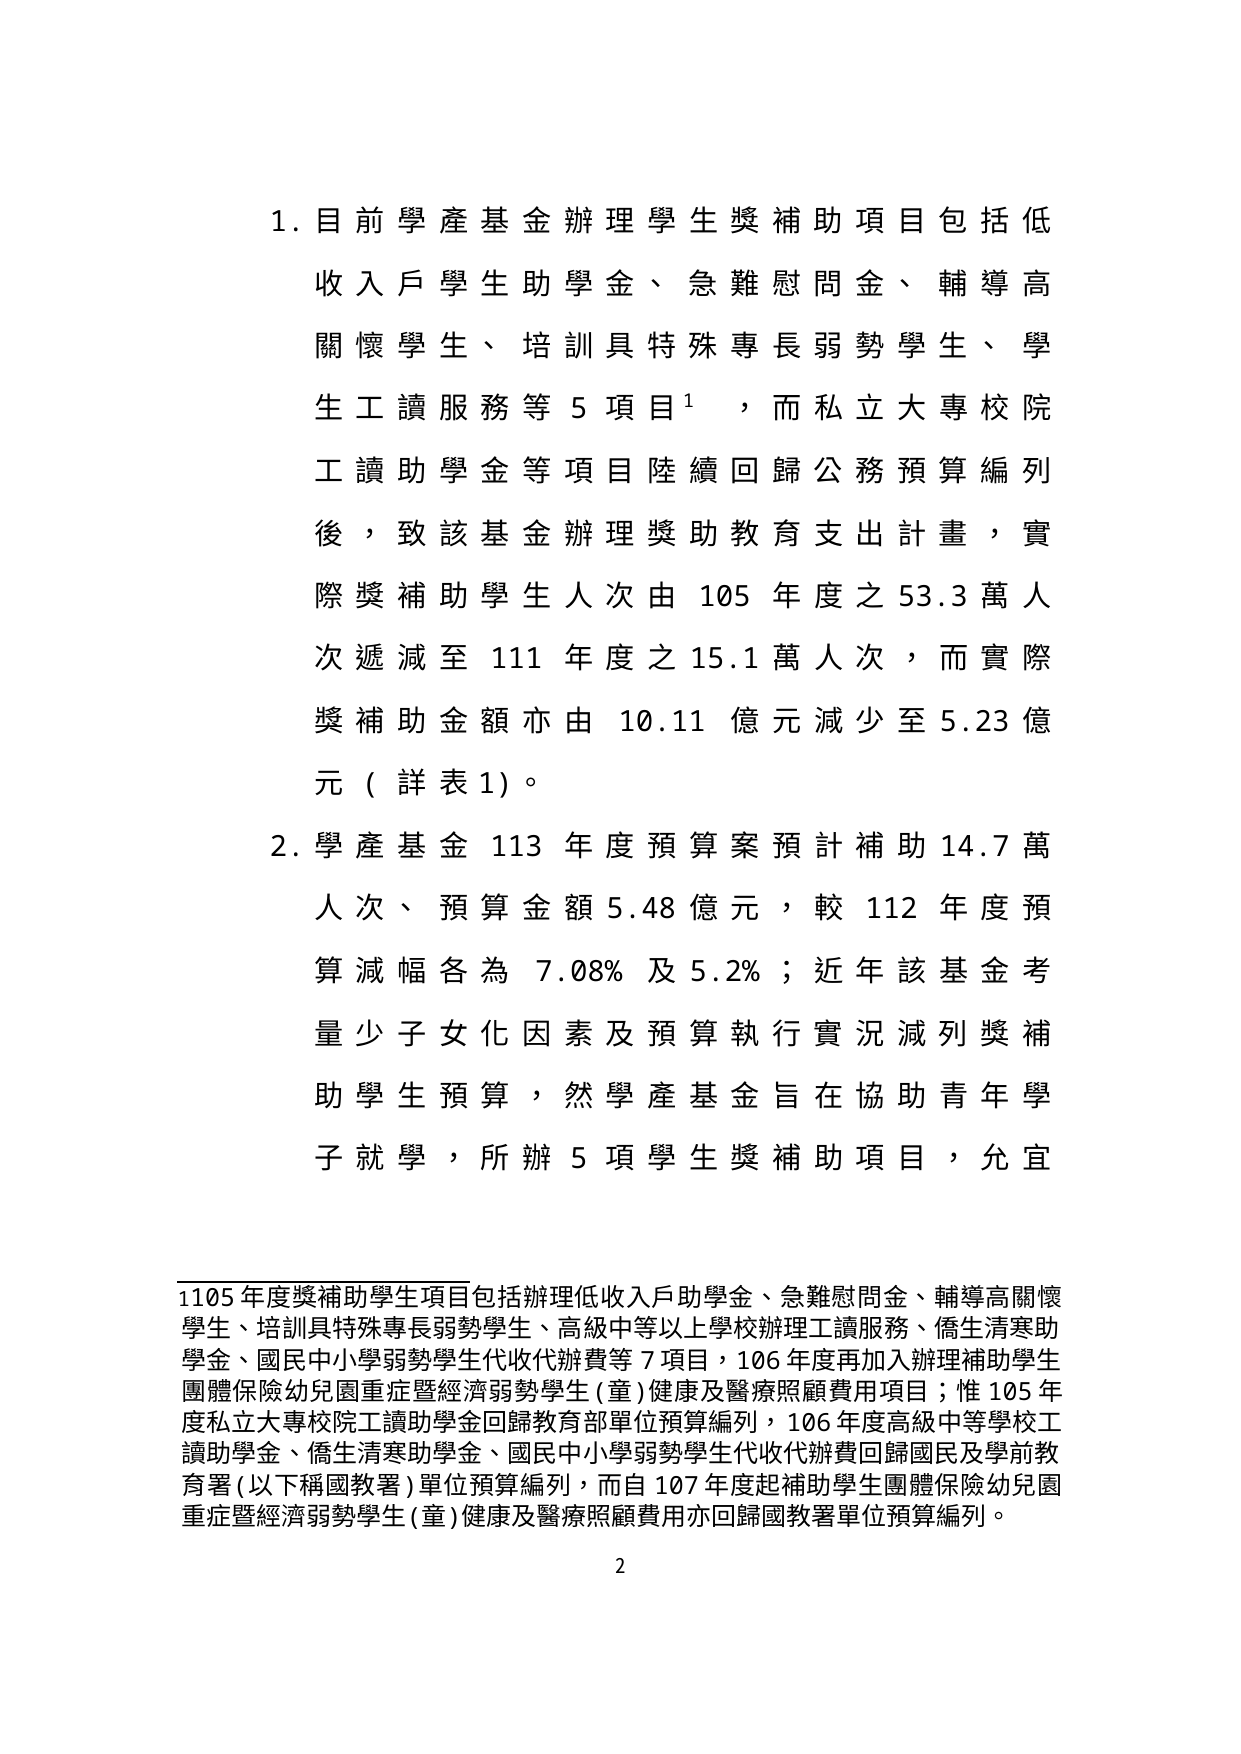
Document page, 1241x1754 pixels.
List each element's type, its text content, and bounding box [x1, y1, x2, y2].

text 2.學產基金113年度預算案預計補助14.7萬人次、預算金額5.48億元，較112年度預算減幅各為7.08%及5.2%；近年該基金考量少子女化因素及預算執行實況減列獎補助學生預算，然學產基金旨在協助青年學子就學，所辦5項學生獎補助項目，允宜 [261, 802, 1058, 1177]
text 1.目前學產基金辦理學生獎補助項目包括低收入戶學生助學金、急難慰問金、輔導高關懷學生、培訓具特殊專長弱勢學生、學生工讀服務等5項目，而私立大專校院工讀助學金等項目陸續回歸公務預算編列後，致該基金辦理獎助教育支出計畫，實際獎補助學生人次由105年度之53.3萬人次遞減至111年度之15.1萬人次，而實際獎補助金額亦由10.11億元減少至5.23億元(詳表1)。 [261, 177, 1058, 802]
text 105年度獎補助學生項目包括辦理低收入戶助學金、急難慰問金、輔導高關懷學生、培訓具特殊專長弱勢學生、高級中等以上學校辦理工讀服務、僑生清寒助學金、國民中小學弱勢學生代收代辦費等7項目，106年度再加入辦理補助學生團體保險幼兒園重症暨經濟弱勢學生(童)健康及醫療照顧費用項目；惟105年度私立大專校院工讀助學金回歸教育部單位預算編列，106年度高級中等學校工讀助學金、僑生清寒助學金、國民中小學弱勢學生代收代辦費回歸國民及學前教育署(以下稱國教署)單位預算編列，而自107年度起補助學生團體保險幼兒園重症暨經濟弱勢學生(童)健康及醫療照顧費用亦回歸國教署單位預算編列。 [177, 1282, 1063, 1532]
